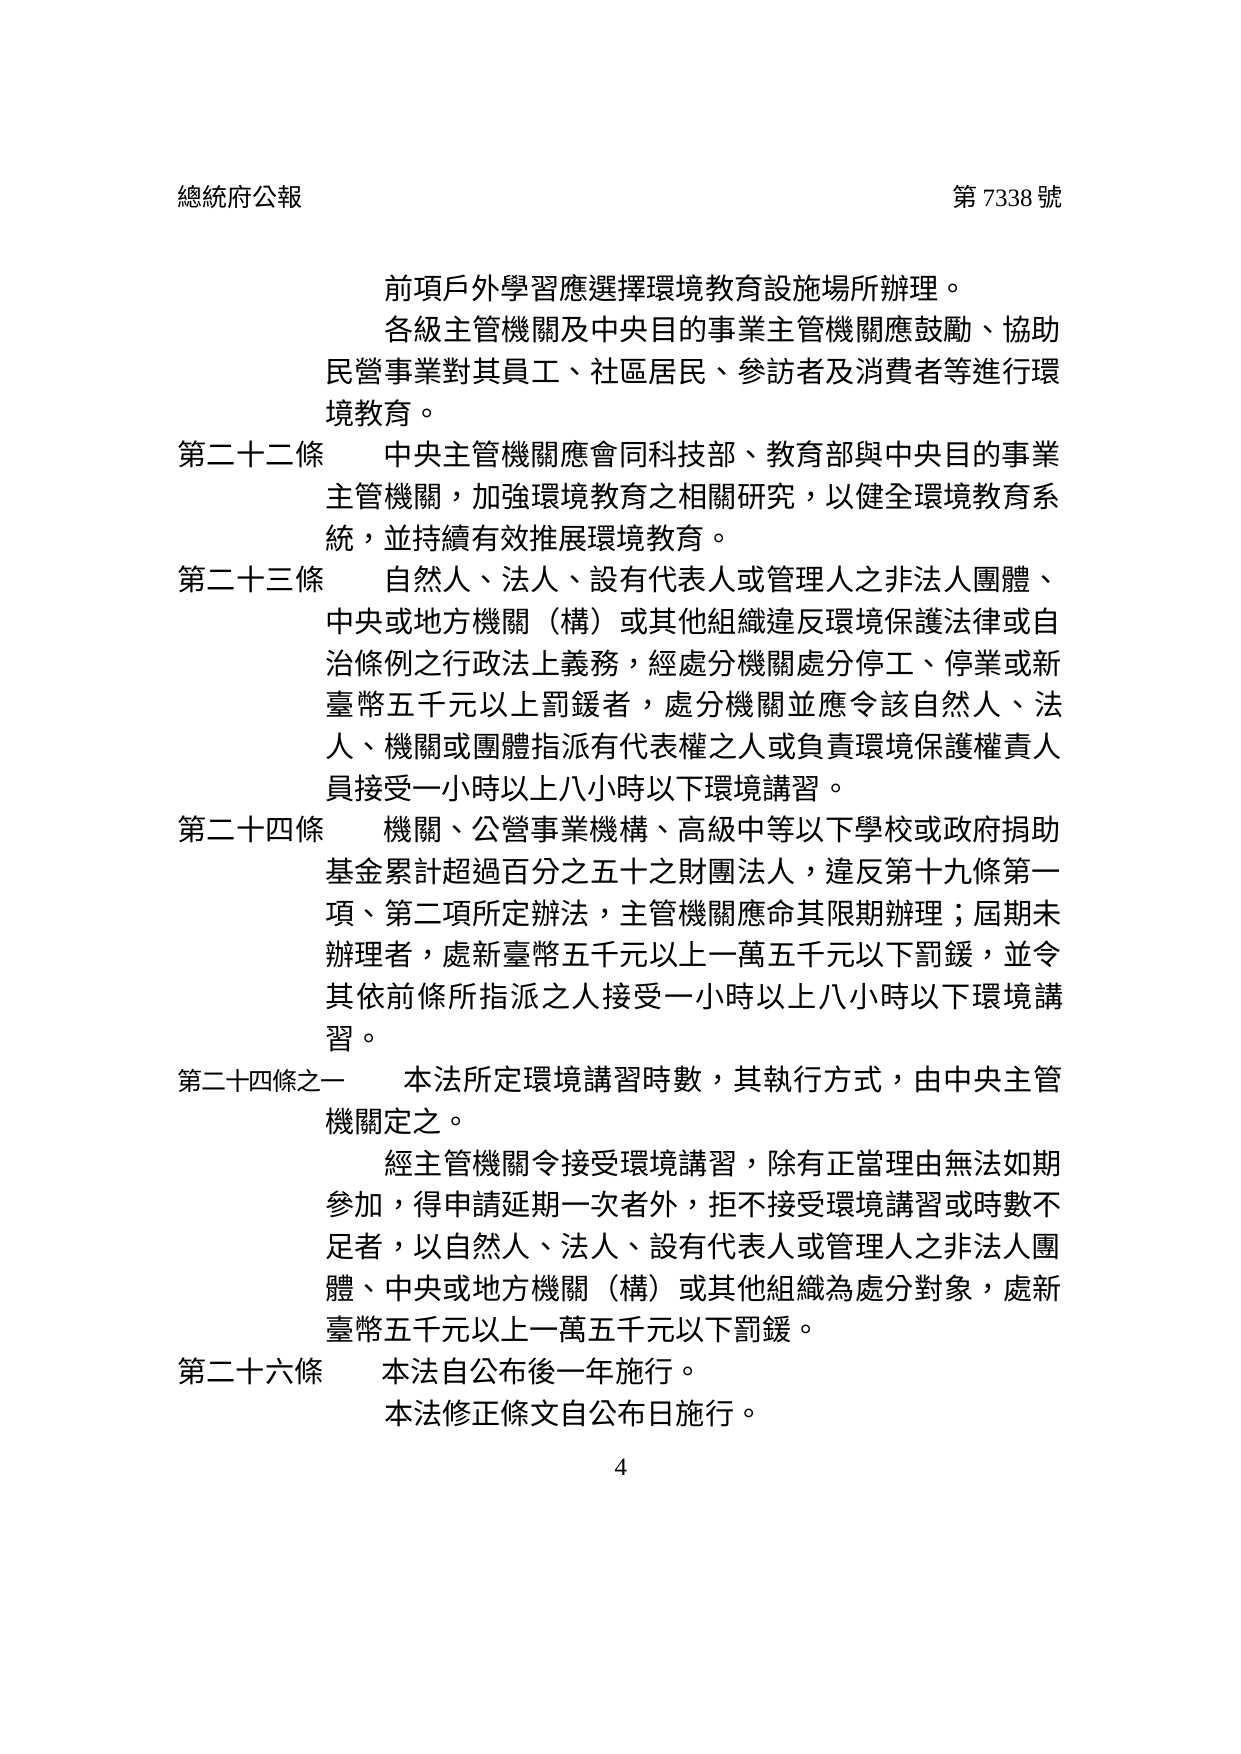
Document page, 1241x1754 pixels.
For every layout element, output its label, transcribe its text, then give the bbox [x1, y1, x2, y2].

text 第二十四條 機關、公營事業機構、高級中等以下學校或政府捐助基金累計超過百分之五十之財團法人，違反第十九條第一項、第二項所定辦法，主管機關應命其限期辦理；屆期未辦理者，處新臺幣五千元以上一萬五千元以下罰鍰，並令其依前條所指派之人接受一小時以上八小時以下環境講習。 [177, 807, 1064, 1057]
text 第二十六條 本法自公布後一年施行。 [177, 1349, 1064, 1391]
text 第二十二條 中央主管機關應會同科技部、教育部與中央目的事業主管機關，加強環境教育之相關研究，以健全環境教育系統，並持續有效推展環境教育。 [177, 432, 1064, 557]
text 本法修正條文自公布日施行。 [325, 1391, 1064, 1432]
text 各級主管機關及中央目的事業主管機關應鼓勵、協助民營事業對其員工、社區居民、參訪者及消費者等進行環境教育。 [325, 307, 1064, 432]
text 經主管機關令接受環境講習，除有正當理由無法如期參加，得申請延期一次者外，拒不接受環境講習或時數不足者，以自然人、法人、設有代表人或管理人之非法人團體、中央或地方機關（構）或其他組織為處分對象，處新臺幣五千元以上一萬五千元以下罰鍰。 [325, 1141, 1064, 1349]
text 第二十三條 自然人、法人、設有代表人或管理人之非法人團體、中央或地方機關（構）或其他組織違反環境保護法律或自治條例之行政法上義務，經處分機關處分停工、停業或新臺幣五千元以上罰鍰者，處分機關並應令該自然人、法人、機關或團體指派有代表權之人或負責環境保護權責人員接受一小時以上八小時以下環境講習。 [177, 557, 1064, 807]
text 前項戶外學習應選擇環境教育設施場所辦理。 [325, 266, 1064, 307]
text 第二十四條之一 本法所定環境講習時數，其執行方式，由中央主管機關定之。 [177, 1057, 1064, 1141]
